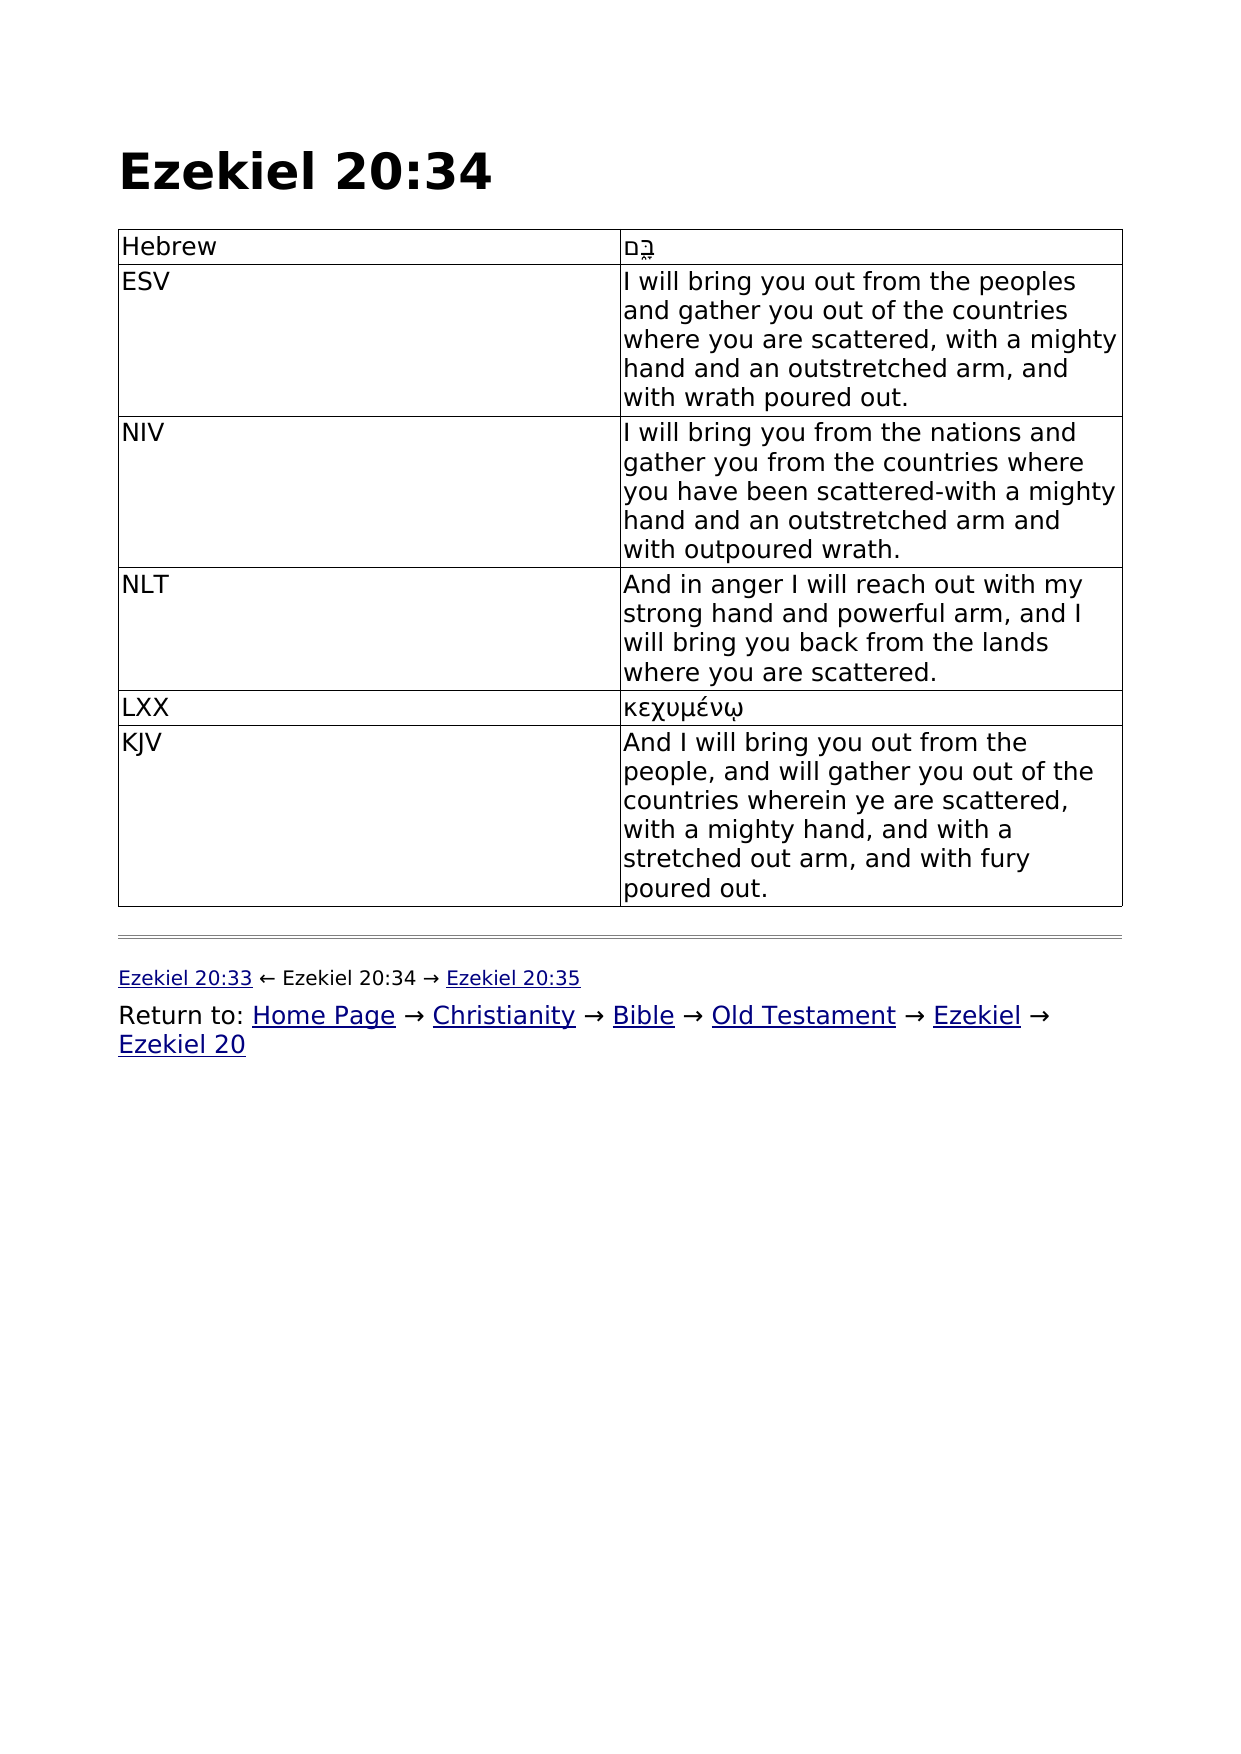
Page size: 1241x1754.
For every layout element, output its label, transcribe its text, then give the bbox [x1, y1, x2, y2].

table_header בָּ֑ם [621, 230, 1122, 264]
table_cell NLT [119, 568, 620, 690]
text Return to: Home Page → Christianity → Bible → Old Testament → Ezekiel → Ezekiel 20 [118, 1001, 1122, 1059]
table_cell NIV [119, 417, 620, 567]
table_header Hebrew [119, 230, 620, 264]
table_cell KJV [119, 726, 620, 906]
table_cell ESV [119, 265, 620, 416]
text Ezekiel 20:33 ← Ezekiel 20:34 → Ezekiel 20:35 [118, 967, 1122, 1001]
table_cell κεχυμένῳ [621, 691, 1122, 725]
table_cell And in anger I will reach out with my strong hand and powerful arm, and I will bring you back from the lands where you are scattered. [621, 568, 1122, 690]
table_cell And I will bring you out from the people, and will gather you out of the countries wherein ye are scattered, with a mighty hand, and with a stretched out arm, and with fury poured out. [621, 726, 1122, 906]
table_cell I will bring you from the nations and gather you from the countries where you have been scattered-with a mighty hand and an outstretched arm and with outpoured wrath. [621, 417, 1122, 567]
subtitle Ezekiel 20:34 [118, 143, 1122, 201]
table_cell LXX [119, 691, 620, 725]
table_cell I will bring you out from the peoples and gather you out of the countries where you are scattered, with a mighty hand and an outstretched arm, and with wrath poured out. [621, 265, 1122, 416]
